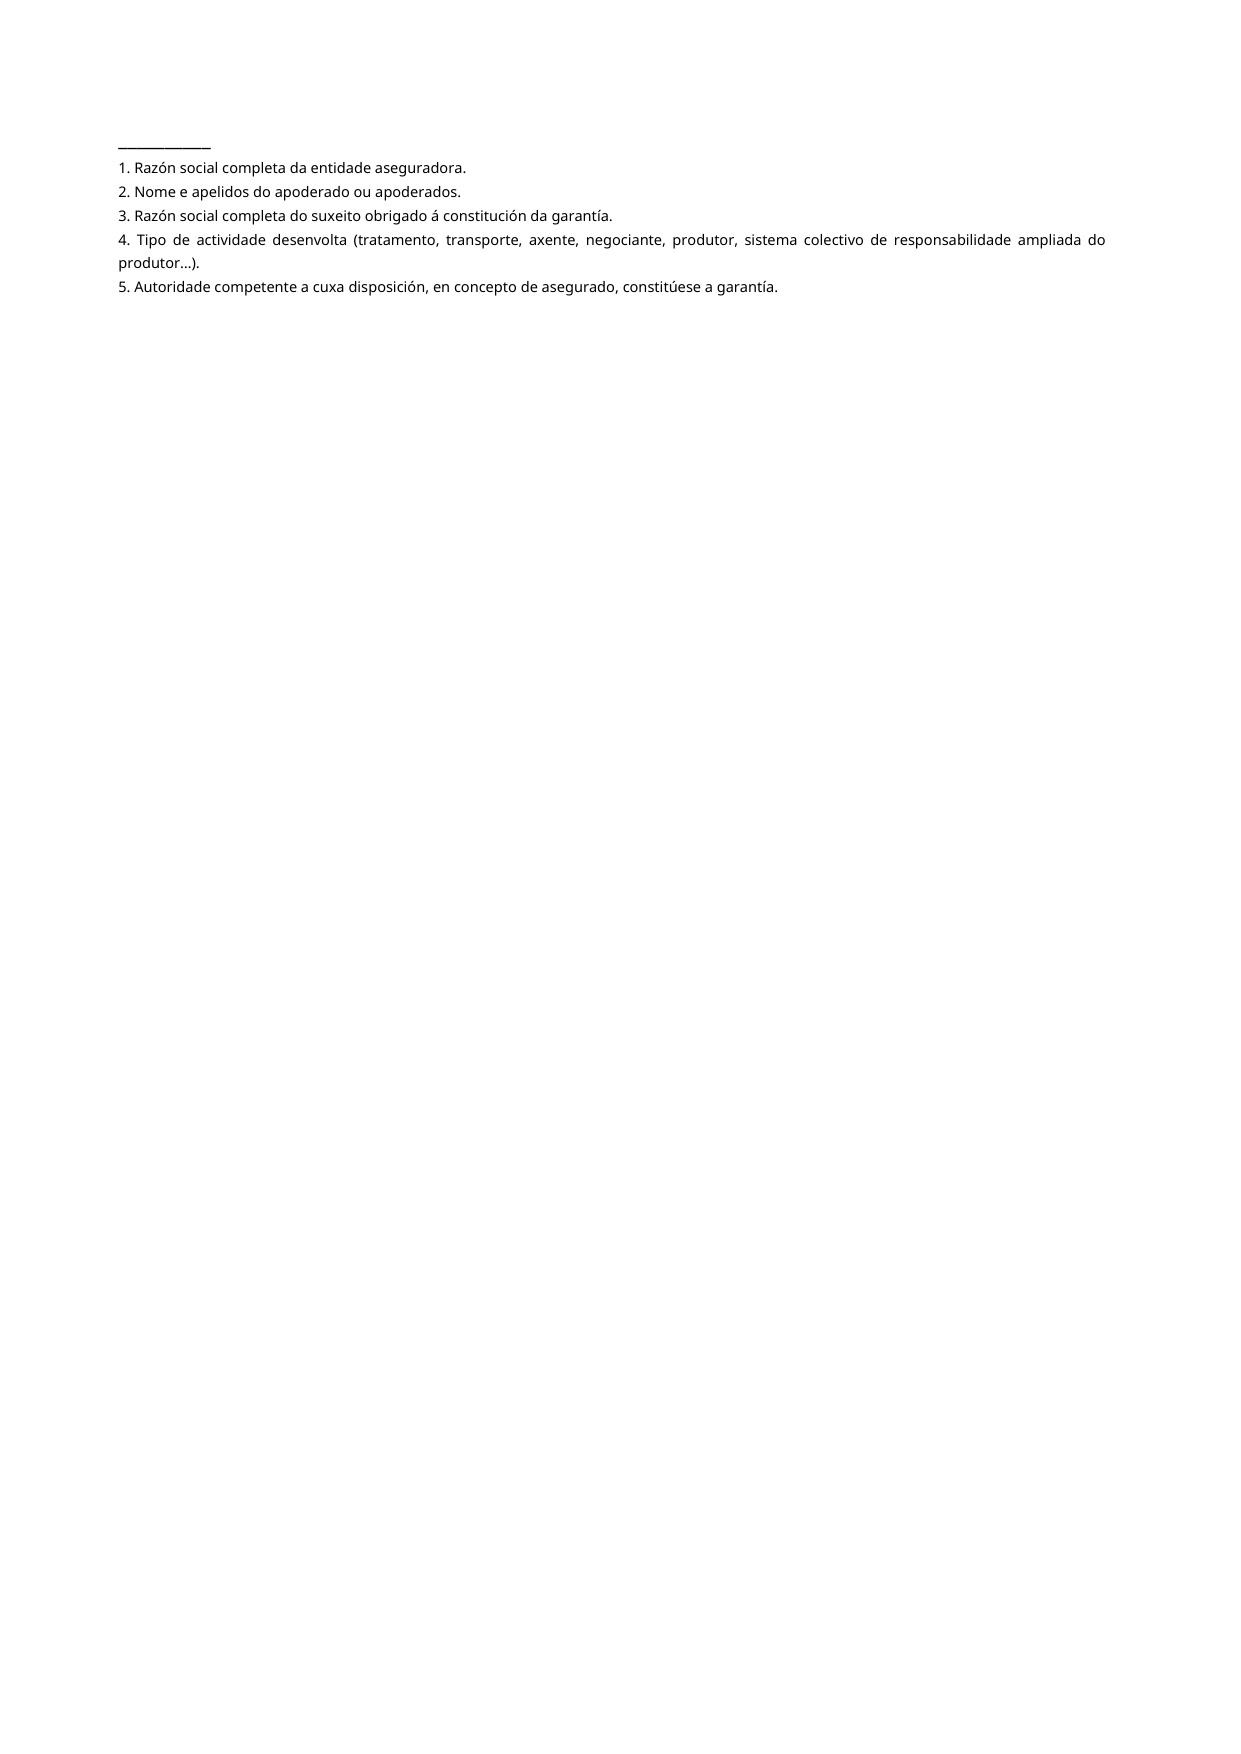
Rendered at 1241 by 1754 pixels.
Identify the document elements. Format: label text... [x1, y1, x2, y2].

text 5. Autoridade competente a cuxa disposición, en concepto de asegurado, constitúese a garantía. [118, 277, 1107, 297]
text 2. Nome e apelidos do apoderado ou apoderados. [118, 182, 1107, 201]
text 1. Razón social completa da entidade aseguradora. [118, 158, 1107, 178]
text __________ [118, 124, 1107, 152]
text 3. Razón social completa do suxeito obrigado á constitución da garantía. [118, 205, 1107, 225]
text 4. Tipo de actividade desenvolta (tratamento, transporte, axente, negociante, produtor, sistema colectivo de responsabilidade ampliada do produtor…). [118, 229, 1107, 273]
